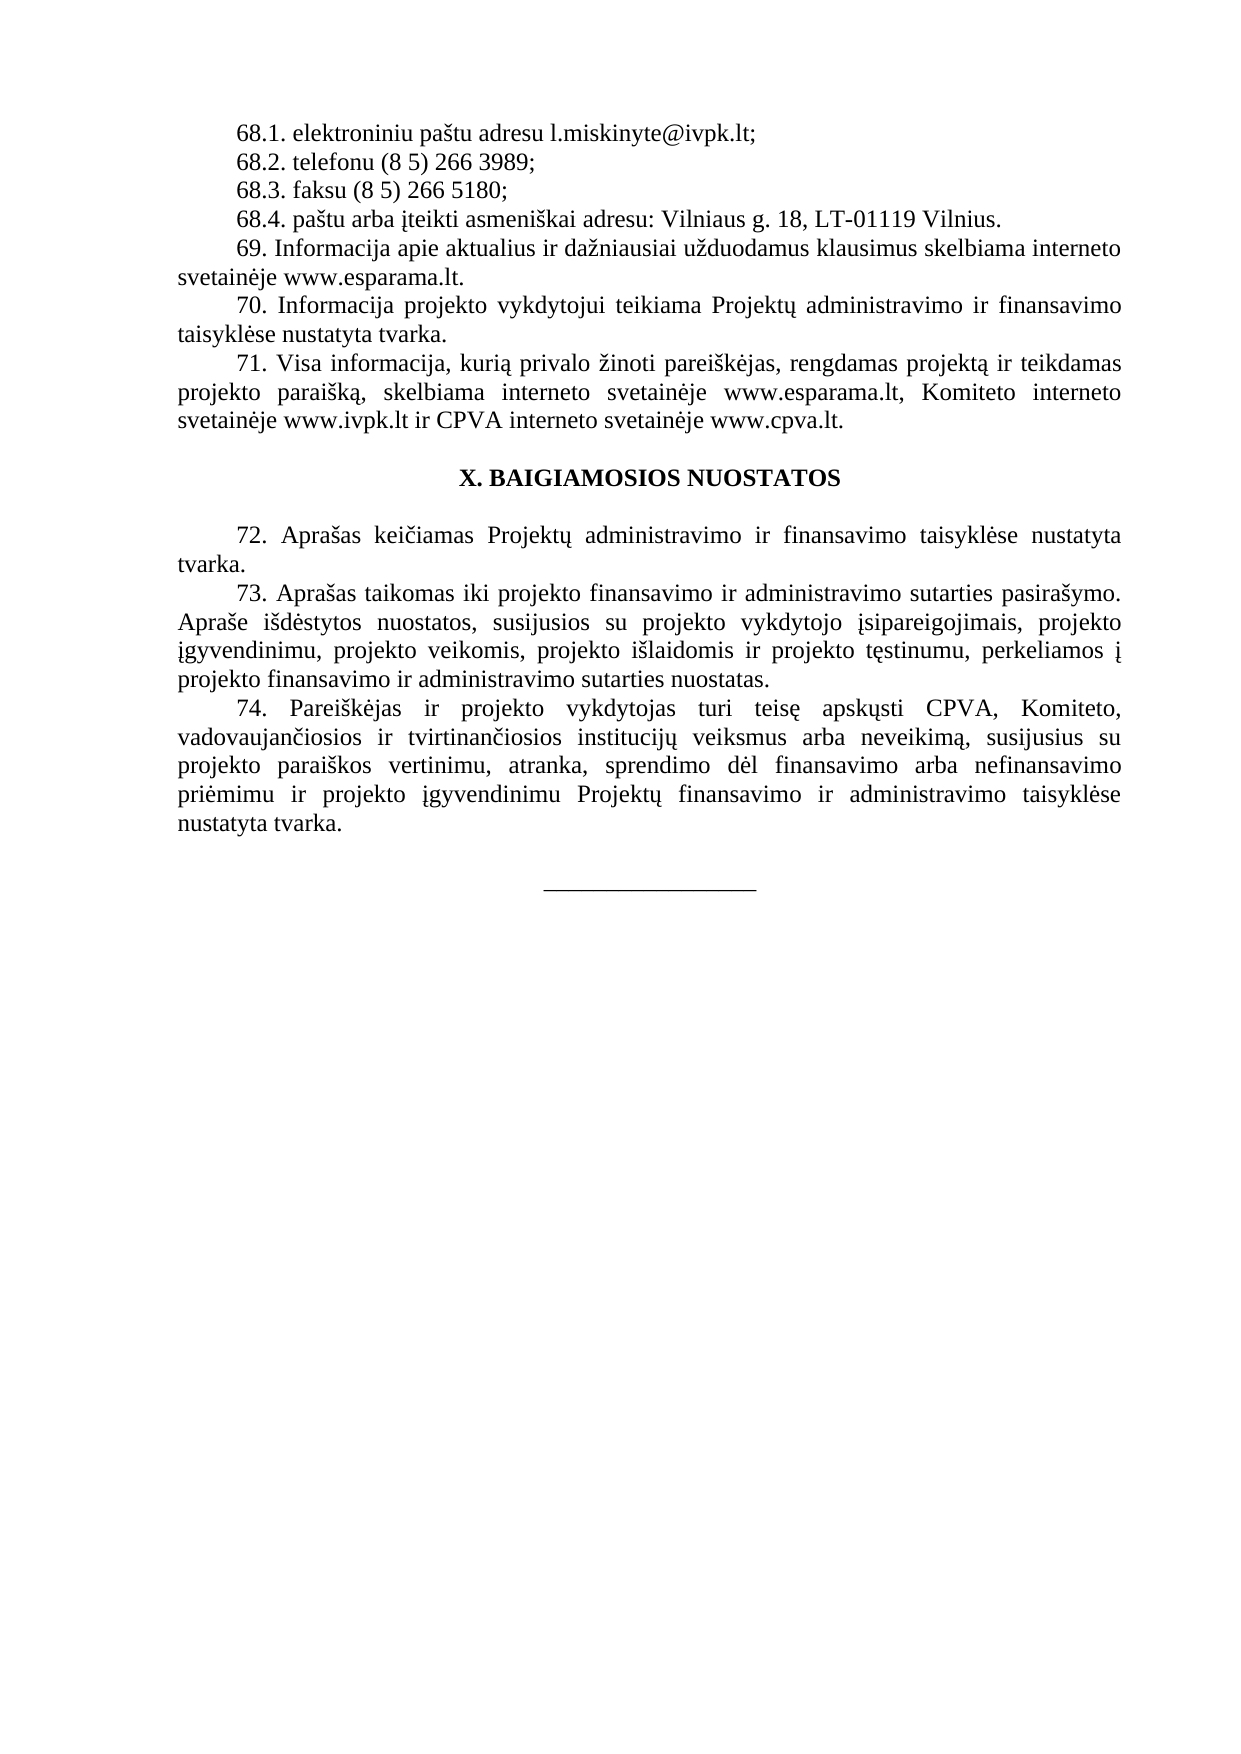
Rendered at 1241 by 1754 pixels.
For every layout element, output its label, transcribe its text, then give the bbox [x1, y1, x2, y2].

text _________________ [177, 866, 1122, 894]
text 71. Visa informacija, kurią privalo žinoti pareiškėjas, rengdamas projektą ir teikdamas projekto paraišką, skelbiama interneto svetainėje www.esparama.lt, Komiteto interneto svetainėje www.ivpk.lt ir CPVA interneto svetainėje www.cpva.lt. [177, 348, 1122, 434]
text 70. Informacija projekto vykdytojui teikiama Projektų administravimo ir finansavimo taisyklėse nustatyta tvarka. [177, 291, 1122, 348]
text 69. Informacija apie aktualius ir dažniausiai užduodamus klausimus skelbiama interneto svetainėje www.esparama.lt. [177, 233, 1122, 291]
text 73. Aprašas taikomas iki projekto finansavimo ir administravimo sutarties pasirašymo. Apraše išdėstytos nuostatos, susijusios su projekto vykdytojo įsipareigojimais, projekto įgyvendinimu, projekto veikomis, projekto išlaidomis ir projekto tęstinumu, perkeliamos į projekto finansavimo ir administravimo sutarties nuostatas. [177, 578, 1122, 693]
text 68.1. elektroniniu paštu adresu l.miskinyte@ivpk.lt; [177, 118, 1122, 147]
text 68.3. faksu (8 5) 266 5180; [177, 176, 1122, 204]
text 72. Aprašas keičiamas Projektų administravimo ir finansavimo taisyklėse nustatyta tvarka. [177, 521, 1122, 578]
text 68.4. paštu arba įteikti asmeniškai adresu: Vilniaus g. 18, LT-01119 Vilnius. [177, 204, 1122, 233]
text 74. Pareiškėjas ir projekto vykdytojas turi teisę apskųsti CPVA, Komiteto, vadovaujančiosios ir tvirtinančiosios institucijų veiksmus arba neveikimą, susijusius su projekto paraiškos vertinimu, atranka, sprendimo dėl finansavimo arba nefinansavimo priėmimu ir projekto įgyvendinimu Projektų finansavimo ir administravimo taisyklėse nustatyta tvarka. [177, 693, 1122, 837]
text 68.2. telefonu (8 5) 266 3989; [177, 147, 1122, 176]
text X. BAIGIAMOSIOS NUOSTATOS [177, 463, 1122, 492]
